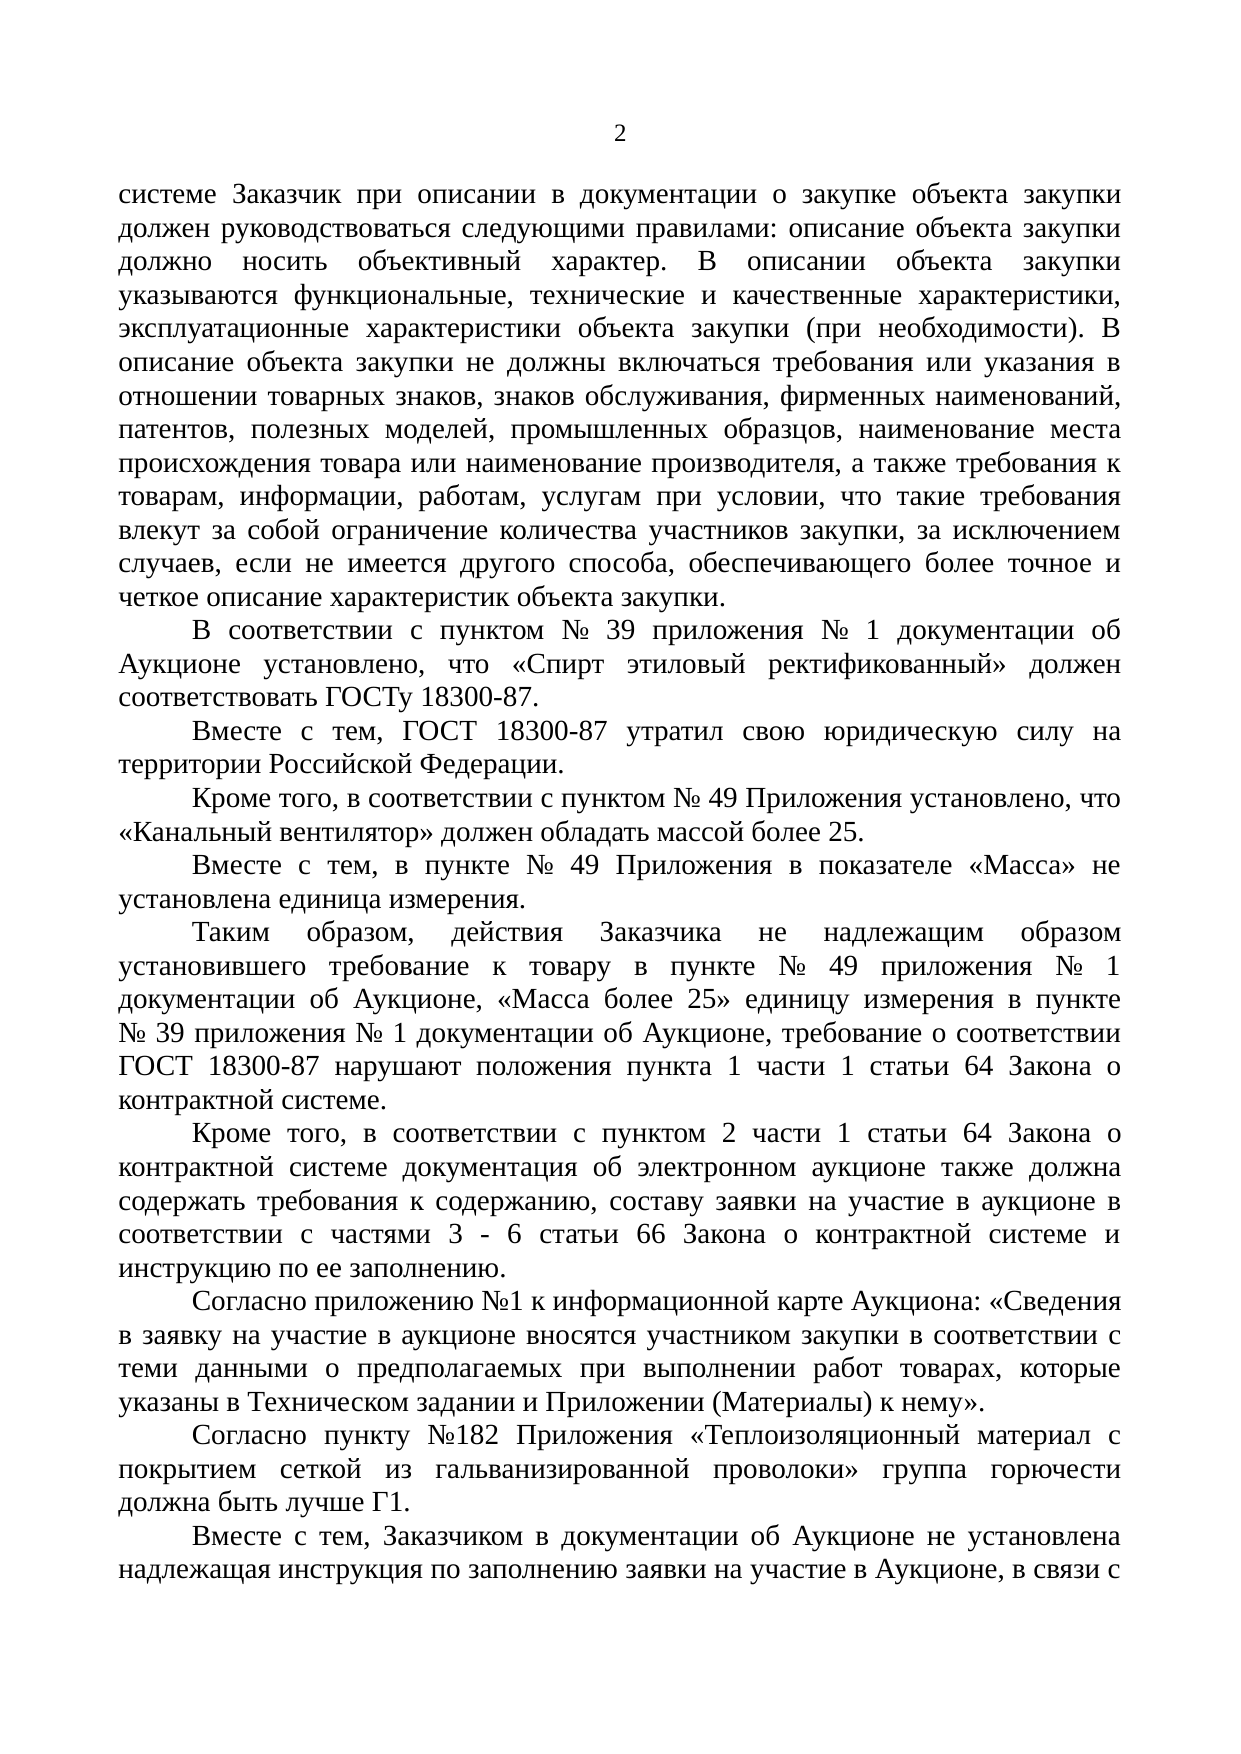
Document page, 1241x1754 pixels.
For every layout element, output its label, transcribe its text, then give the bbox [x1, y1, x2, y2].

text системе Заказчик при описании в документации о закупке объекта закупки должен руководствоваться следующими правилами: описание объекта закупки должно носить объективный характер. В описании объекта закупки указываются функциональные, технические и качественные характеристики, эксплуатационные характеристики объекта закупки (при необходимости). В описание объекта закупки не должны включаться требования или указания в отношении товарных знаков, знаков обслуживания, фирменных наименований, патентов, полезных моделей, промышленных образцов, наименование места происхождения товара или наименование производителя, а также требования к товарам, информации, работам, услугам при условии, что такие требования влекут за собой ограничение количества участников закупки, за исключением случаев, если не имеется другого способа, обеспечивающего более точное и четкое описание характеристик объекта закупки. [118, 176, 1122, 612]
text В соответствии с пунктом № 39 приложения № 1 документации об Аукционе установлено, что «Спирт этиловый ректификованный» должен соответствовать ГОСТу 18300-87. [118, 612, 1122, 713]
text Вместе с тем, Заказчиком в документации об Аукционе не установлена надлежащая инструкция по заполнению заявки на участие в Аукционе, в связи с [118, 1518, 1122, 1585]
text Согласно пункту №182 Приложения «Теплоизоляционный материал с покрытием сеткой из гальванизированной проволоки» группа горючести должна быть лучше Г1. [118, 1417, 1122, 1518]
text Вместе с тем, ГОСТ 18300-87 утратил свою юридическую силу на территории Российской Федерации. [118, 713, 1122, 780]
text Таким образом, действия Заказчика не надлежащим образом установившего требование к товару в пункте № 49 приложения № 1 документации об Аукционе, «Масса более 25» единицу измерения в пункте № 39 приложения № 1 документации об Аукционе, требование о соответствии ГОСТ 18300-87 нарушают положения пункта 1 части 1 статьи 64 Закона о контрактной системе. [118, 914, 1122, 1116]
text Вместе с тем, в пункте № 49 Приложения в показателе «Масса» не установлена единица измерения. [118, 847, 1122, 914]
text Кроме того, в соответствии с пунктом 2 части 1 статьи 64 Закона о контрактной системе документация об электронном аукционе также должна содержать требования к содержанию, составу заявки на участие в аукционе в соответствии с частями 3 - 6 статьи 66 Закона о контрактной системе и инструкцию по ее заполнению. [118, 1116, 1122, 1283]
text Кроме того, в соответствии с пунктом № 49 Приложения установлено, что «Канальный вентилятор» должен обладать массой более 25. [118, 780, 1122, 847]
text Согласно приложению №1 к информационной карте Аукциона: «Сведения в заявку на участие в аукционе вносятся участником закупки в соответствии с теми данными о предполагаемых при выполнении работ товарах, которые указаны в Техническом задании и Приложении (Материалы) к нему». [118, 1283, 1122, 1417]
